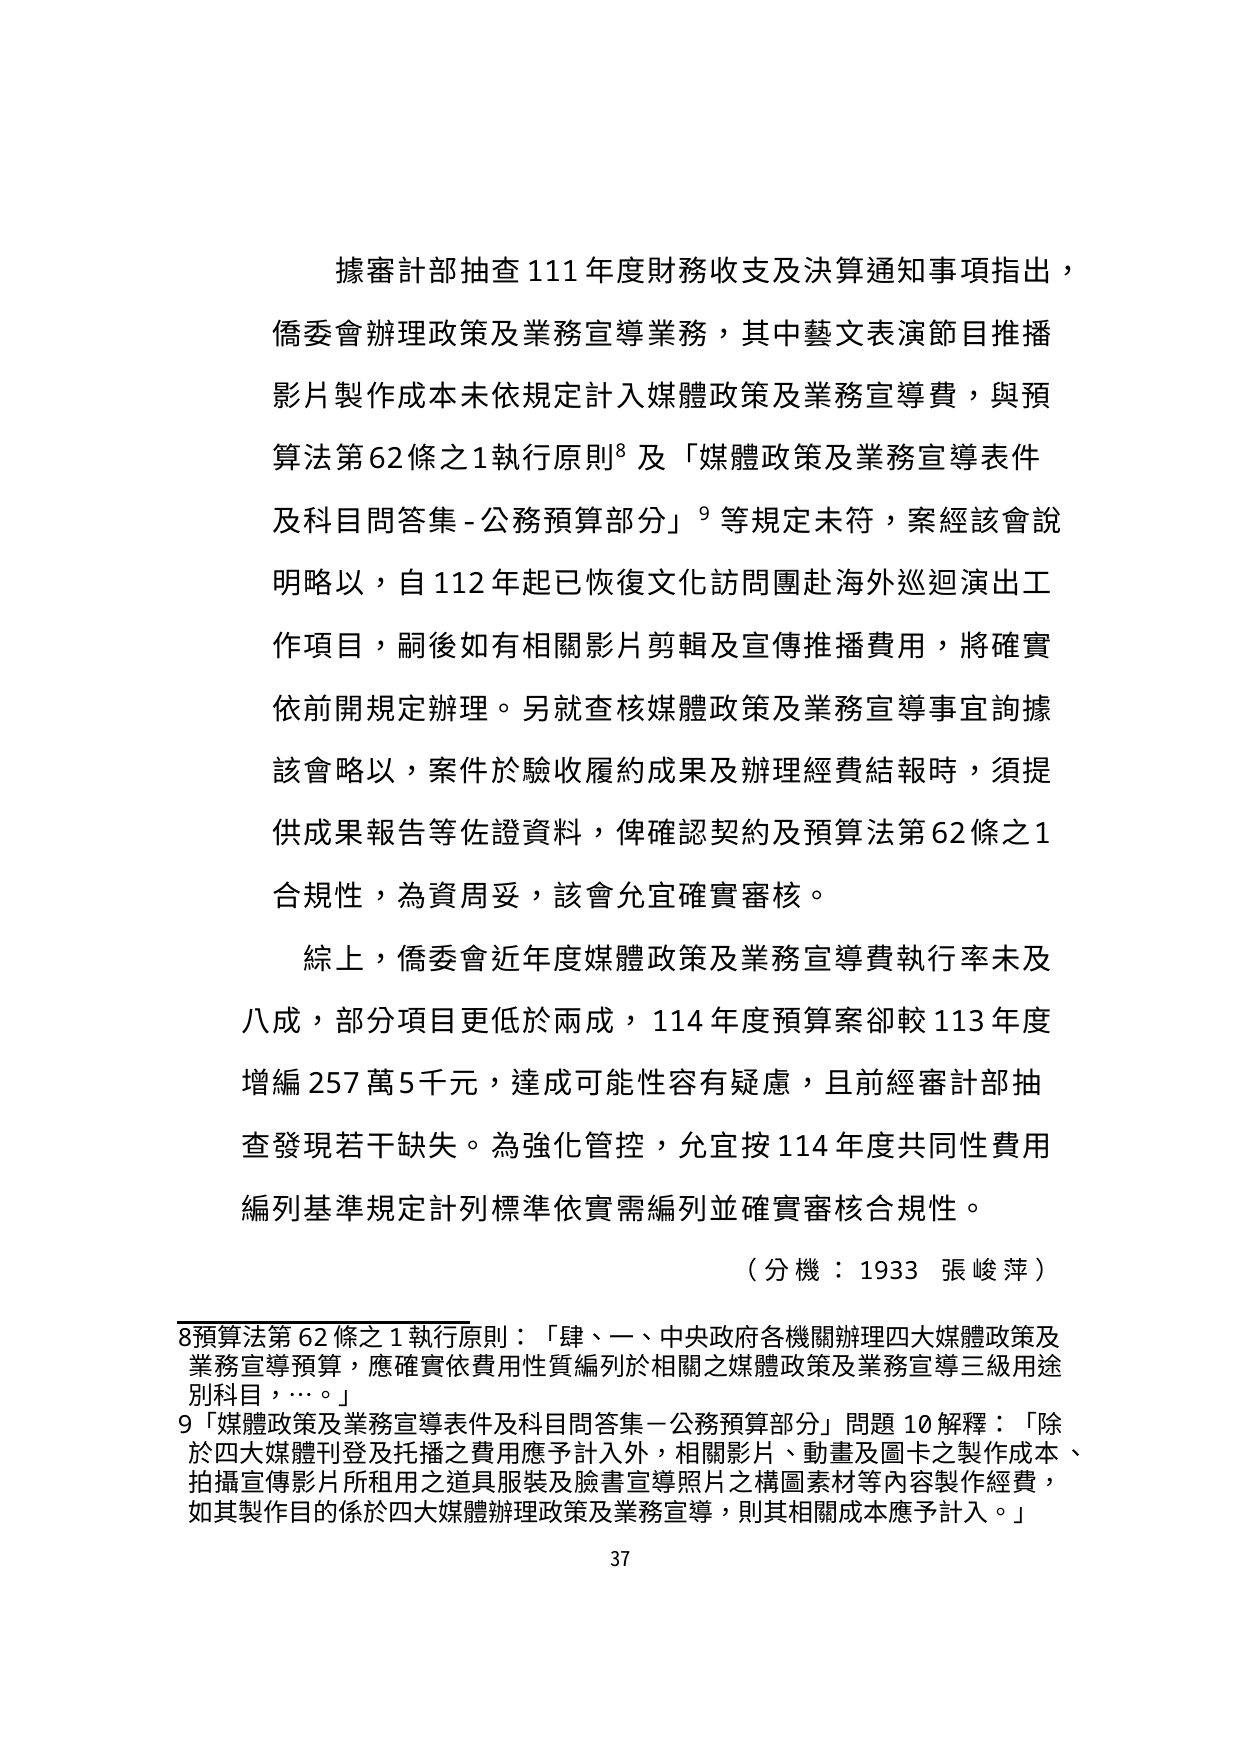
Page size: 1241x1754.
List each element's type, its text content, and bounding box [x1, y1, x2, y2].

text （分機：1933 張峻萍） [177, 1227, 1063, 1290]
text 據審計部抽查111年度財務收支及決算通知事項指出，僑委會辦理政策及業務宣導業務，其中藝文表演節目推播影片製作成本未依規定計入媒體政策及業務宣導費，與預算法第62條之1執行原則及「媒體政策及業務宣導表件及科目問答集-公務預算部分」等規定未符，案經該會說明略以，自112年起已恢復文化訪問團赴海外巡迴演出工作項目，嗣後如有相關影片剪輯及宣傳推播費用，將確實依前開規定辦理。另就查核媒體政策及業務宣導事宜詢據該會略以，案件於驗收履約成果及辦理經費結報時，須提供成果報告等佐證資料，俾確認契約及預算法第62條之1合規性，為資周妥，該會允宜確實審核。 [266, 227, 1063, 915]
text 綜上，僑委會近年度媒體政策及業務宣導費執行率未及八成，部分項目更低於兩成，114年度預算案卻較113年度增編257萬5千元，達成可能性容有疑慮，且前經審計部抽查發現若干缺失。為強化管控，允宜按114年度共同性費用編列基準規定計列標準依實需編列並確實審核合規性。 [236, 915, 1063, 1227]
text 「媒體政策及業務宣導表件及科目問答集－公務預算部分」問題10解釋：「除於四大媒體刊登及托播之費用應予計入外，相關影片、動畫及圖卡之製作成本、拍攝宣傳影片所租用之道具服裝及臉書宣導照片之構圖素材等內容製作經費，如其製作目的係於四大媒體辦理政策及業務宣導，則其相關成本應予計入。」 [177, 1410, 1063, 1527]
text 預算法第62條之1執行原則：「肆、一、中央政府各機關辦理四大媒體政策及業務宣導預算，應確實依費用性質編列於相關之媒體政策及業務宣導三級用途別科目，…。」 [177, 1323, 1063, 1410]
